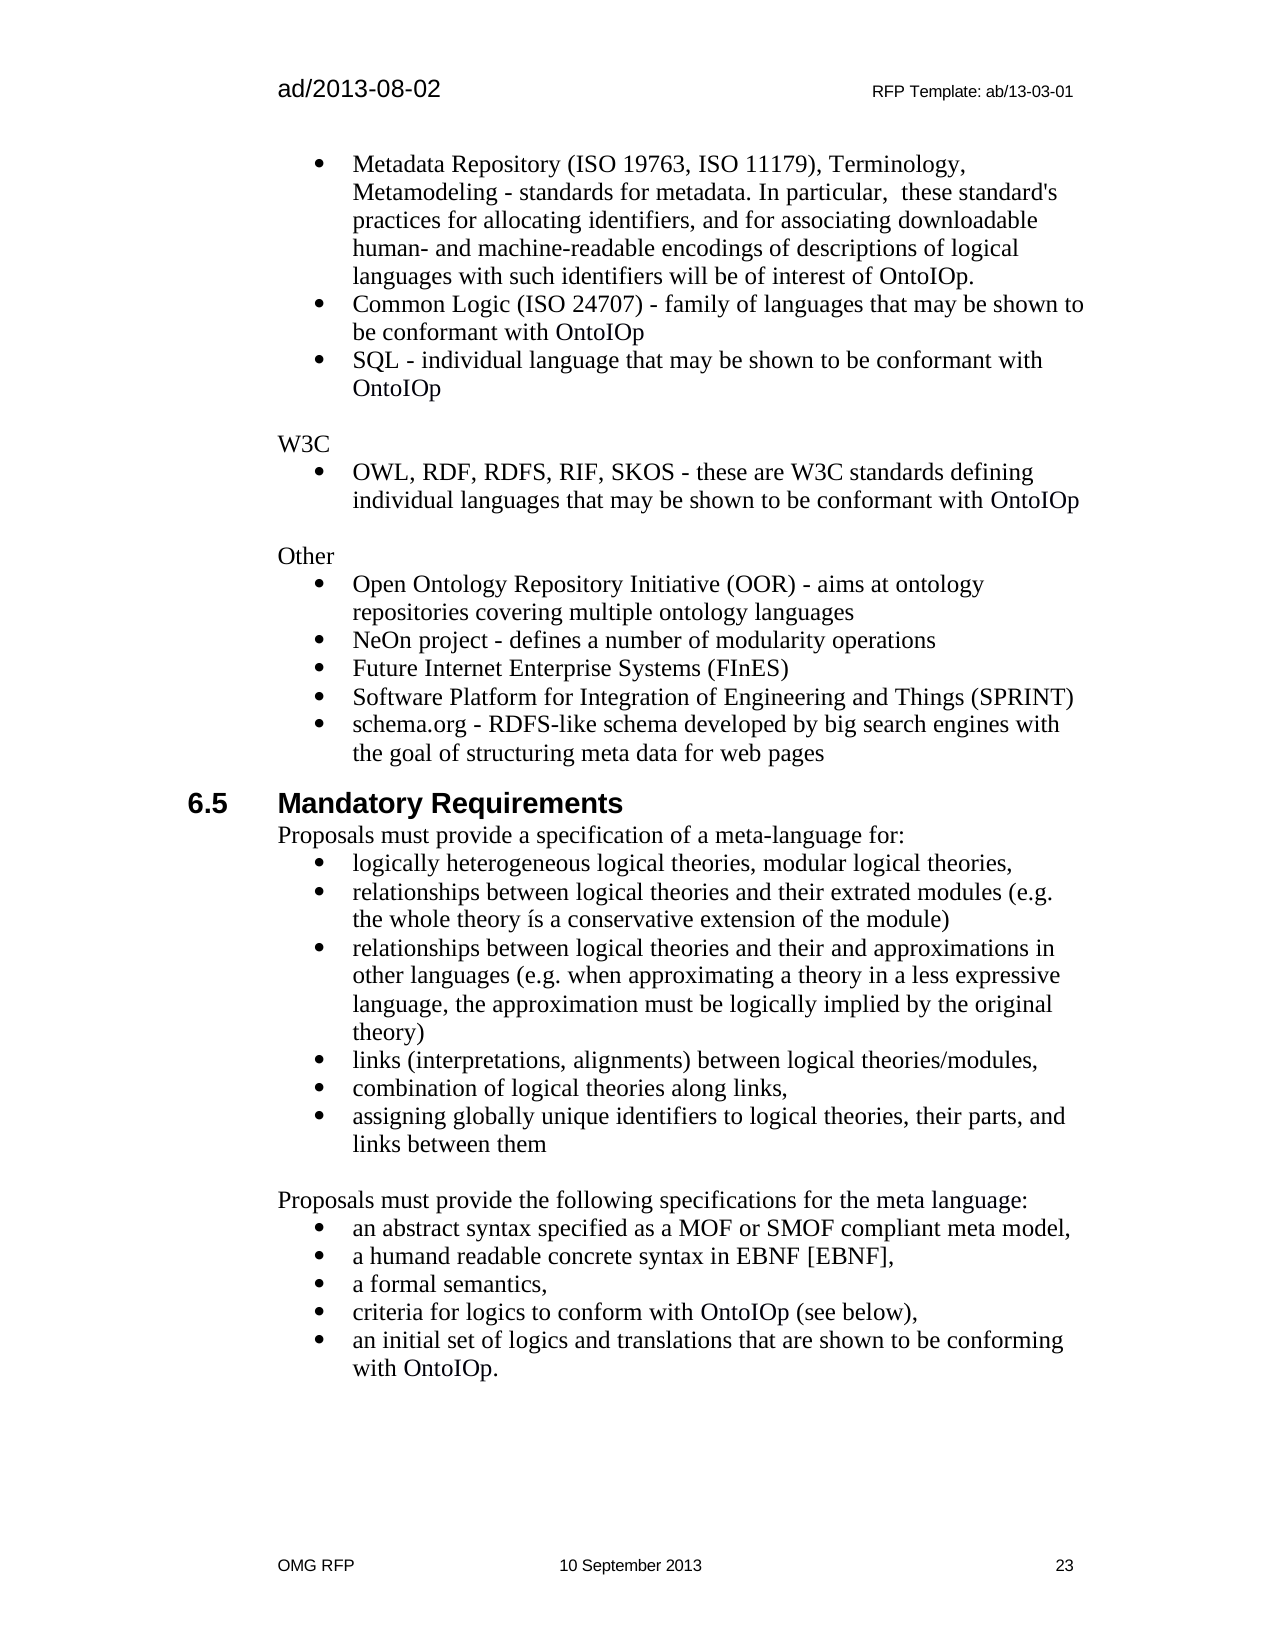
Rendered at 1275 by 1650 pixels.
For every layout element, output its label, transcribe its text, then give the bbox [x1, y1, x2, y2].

text Other [277, 542, 1087, 570]
list a formal semantics, [315, 1270, 1087, 1298]
list schema.org - RDFS-like schema developed by big search engines with the goal of structuring meta data for web pages [315, 710, 1087, 766]
list an initial set of logics and translations that are shown to be conforming with OntoIOp. [315, 1326, 1087, 1382]
text W3C [277, 430, 1087, 458]
list SQL - individual language that may be shown to be conformant with OntoIOp [315, 346, 1087, 402]
subtitle Mandatory Requirements [187, 787, 1087, 820]
list an abstract syntax specified as a MOF or SMOF compliant meta model, [315, 1214, 1087, 1242]
list Software Platform for Integration of Engineering and Things (SPRINT) [315, 682, 1087, 710]
list Open Ontology Repository Initiative (OOR) - aims at ontology repositories covering multiple ontology languages [315, 570, 1087, 626]
list OWL, RDF, RDFS, RIF, SKOS - these are W3C standards defining individual languages that may be shown to be conformant with OntoIOp [315, 458, 1087, 514]
list logically heterogeneous logical theories, modular logical theories, [315, 849, 1087, 877]
list Future Internet Enterprise Systems (FInES) [315, 654, 1087, 682]
list NeOn project - defines a number of modularity operations [315, 626, 1087, 654]
list assigning globally unique identifiers to logical theories, their parts, and links between them [315, 1102, 1087, 1158]
list criteria for logics to conform with OntoIOp (see below), [315, 1298, 1087, 1326]
list combination of logical theories along links, [315, 1073, 1087, 1102]
list a humand readable concrete syntax in EBNF [EBNF], [315, 1242, 1087, 1270]
list Common Logic (ISO 24707) - family of languages that may be shown to be conformant with OntoIOp [315, 290, 1087, 346]
list relationships between logical theories and their and approximations in other languages (e.g. when approximating a theory in a less expressive language, the approximation must be logically implied by the original theory) [315, 933, 1087, 1046]
list links (interpretations, alignments) between logical theories/modules, [315, 1046, 1087, 1073]
list Metadata Repository (ISO 19763, ISO 11179), Terminology, Metamodeling - standards for metadata. In particular, these standard's practices for allocating identifiers, and for associating downloadable human- and machine-readable encodings of descriptions of logical languages with such identifiers will be of interest of OntoIOp. [315, 150, 1087, 290]
text Proposals must provide a specification of a meta-language for: [277, 821, 1087, 849]
text Proposals must provide the following specifications for the meta language: [277, 1186, 1087, 1214]
list relationships between logical theories and their extrated modules (e.g. the whole theory ís a conservative extension of the module) [315, 877, 1087, 933]
